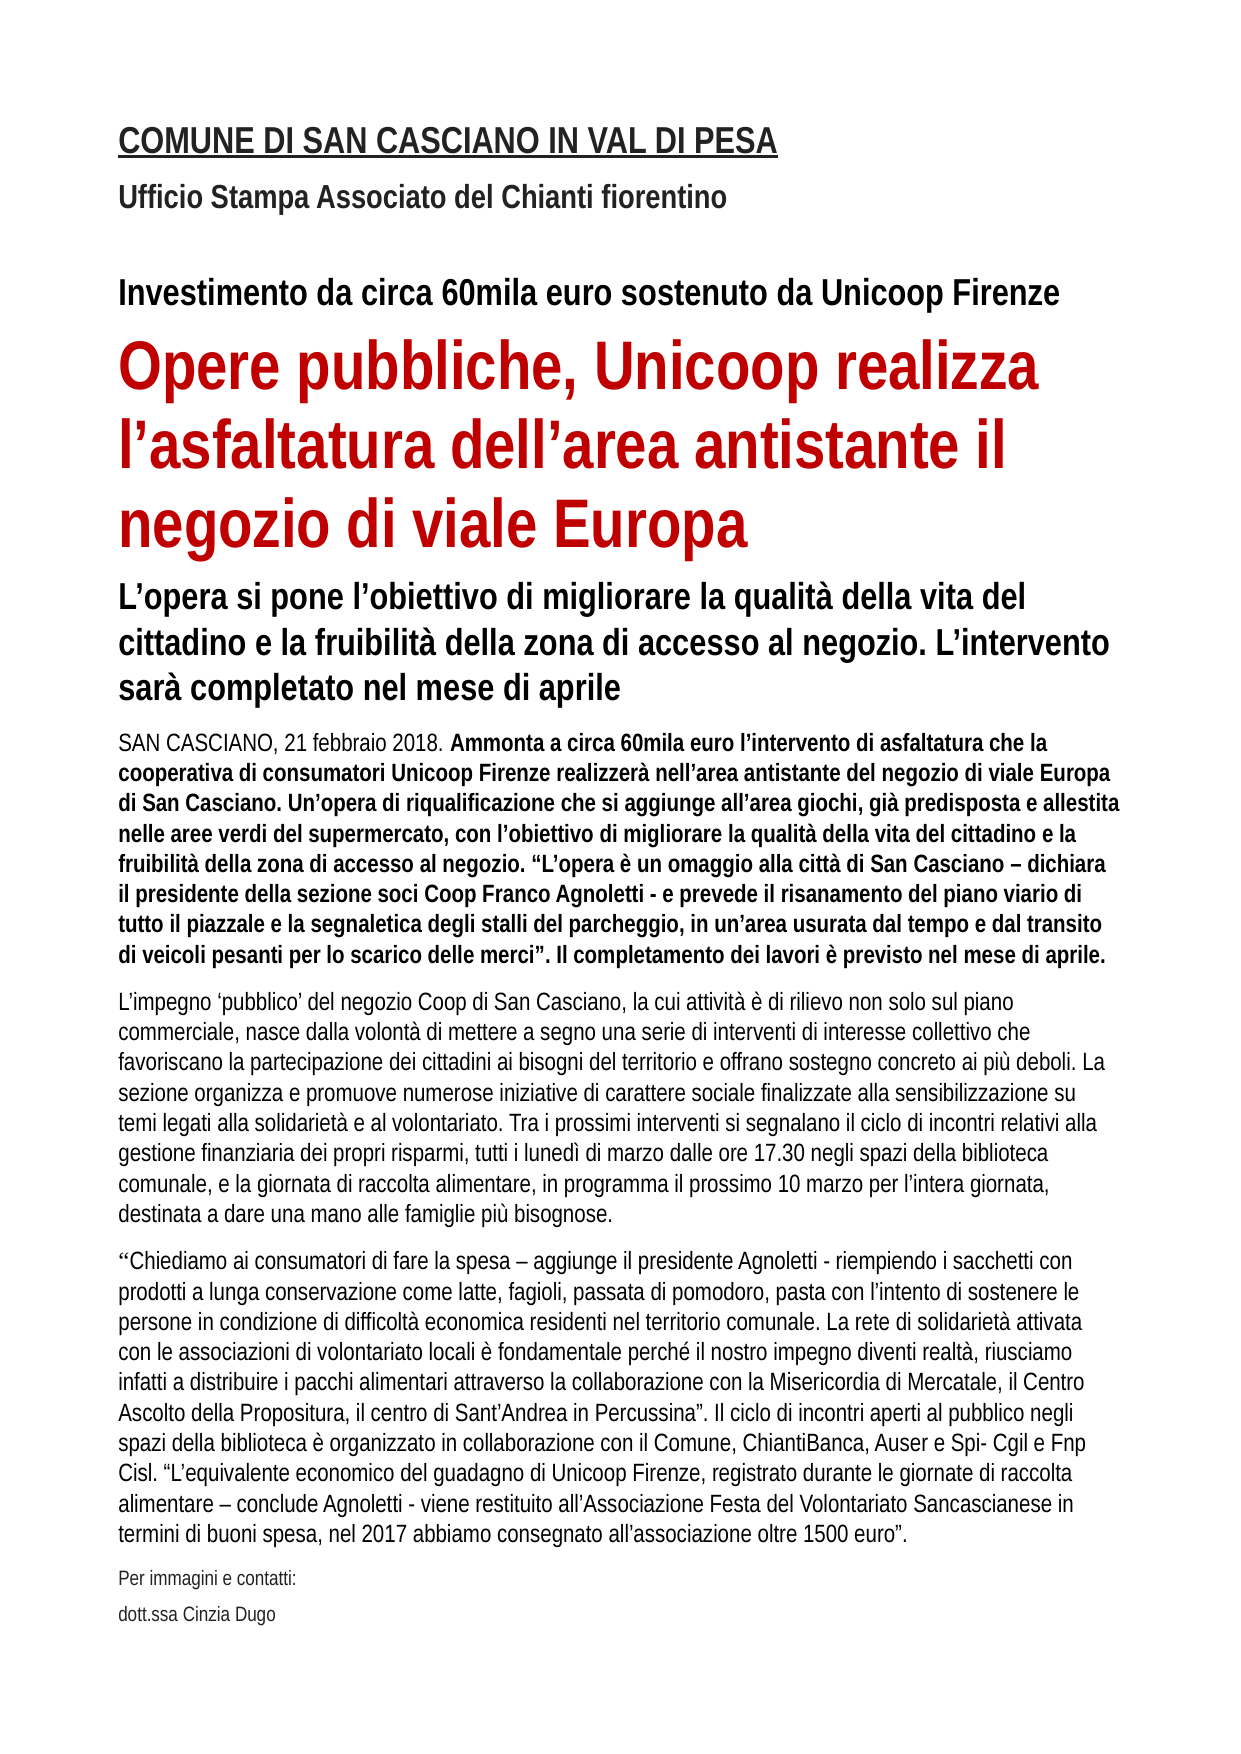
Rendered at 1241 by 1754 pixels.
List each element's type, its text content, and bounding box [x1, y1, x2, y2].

text “Chiediamo ai consumatori di fare la spesa – aggiunge il presidente Agnoletti - riempiendo i sacchetti con prodotti a lunga conservazione come latte, fagioli, passata di pomodoro, pasta con l’intento di sostenere le persone in condizione di difficoltà economica residenti nel territorio comunale. La rete di solidarietà attivata con le associazioni di volontariato locali è fondamentale perché il nostro impegno diventi realtà, riusciamo infatti a distribuire i pacchi alimentari attraverso la collaborazione con la Misericordia di Mercatale, il Centro Ascolto della Propositura, il centro di Sant’Andrea in Percussina”. Il ciclo di incontri aperti al pubblico negli spazi della biblioteca è organizzato in collaborazione con il Comune, ChiantiBanca, Auser e Spi- Cgil e Fnp Cisl. “L’equivalente economico del guadagno di Unicoop Firenze, registrato durante le giornate di raccolta alimentare – conclude Agnoletti - viene restituito all’Associazione Festa del Volontariato Sancascianese in termini di buoni spesa, nel 2017 abbiamo consegnato all’associazione oltre 1500 euro”. [118, 1246, 1122, 1548]
text Ufficio Stampa Associato del Chianti fiorentino [118, 178, 1122, 216]
text Opere pubbliche, Unicoop realizza l’asfaltatura dell’area antistante il negozio di viale Europa [118, 325, 1122, 562]
text dott.ssa Cinzia Dugo [118, 1602, 1122, 1626]
text COMUNE DI SAN CASCIANO IN VAL DI PESA [118, 118, 1122, 161]
text L’opera si pone l’obiettivo di migliorare la qualità della vita del cittadino e la fruibilità della zona di accesso al negozio. L’intervento sarà completato nel mese di aprile [118, 574, 1122, 708]
text Per immagini e contatti: [118, 1566, 1122, 1590]
text L’impegno ‘pubblico’ del negozio Coop di San Casciano, la cui attività è di rilievo non solo sul piano commerciale, nasce dalla volontà di mettere a segno una serie di interventi di interesse collettivo che favoriscano la partecipazione dei cittadini ai bisogni del territorio e offrano sostegno concreto ai più deboli. La sezione organizza e promuove numerose iniziative di carattere sociale finalizzate alla sensibilizzazione su temi legati alla solidarietà e al volontariato. Tra i prossimi interventi si segnalano il ciclo di incontri relativi alla gestione finanziaria dei propri risparmi, tutti i lunedì di marzo dalle ore 17.30 negli spazi della biblioteca comunale, e la giornata di raccolta alimentare, in programma il prossimo 10 marzo per l’intera giornata, destinata a dare una mano alle famiglie più bisognose. [118, 987, 1122, 1228]
text Investimento da circa 60mila euro sostenuto da Unicoop Firenze [118, 270, 1122, 313]
text SAN CASCIANO, 21 febbraio 2018. Ammonta a circa 60mila euro l’intervento di asfaltatura che la cooperativa di consumatori Unicoop Firenze realizzerà nell’area antistante del negozio di viale Europa di San Casciano. Un’opera di riqualificazione che si aggiunge all’area giochi, già predisposta e allestita nelle aree verdi del supermercato, con l’obiettivo di migliorare la qualità della vita del cittadino e la fruibilità della zona di accesso al negozio. “L’opera è un omaggio alla città di San Casciano – dichiara il presidente della sezione soci Coop Franco Agnoletti - e prevede il risanamento del piano viario di tutto il piazzale e la segnaletica degli stalli del parcheggio, in un’area usurata dal tempo e dal transito di veicoli pesanti per lo scarico delle merci”. Il completamento dei lavori è previsto nel mese di aprile. [118, 728, 1122, 968]
